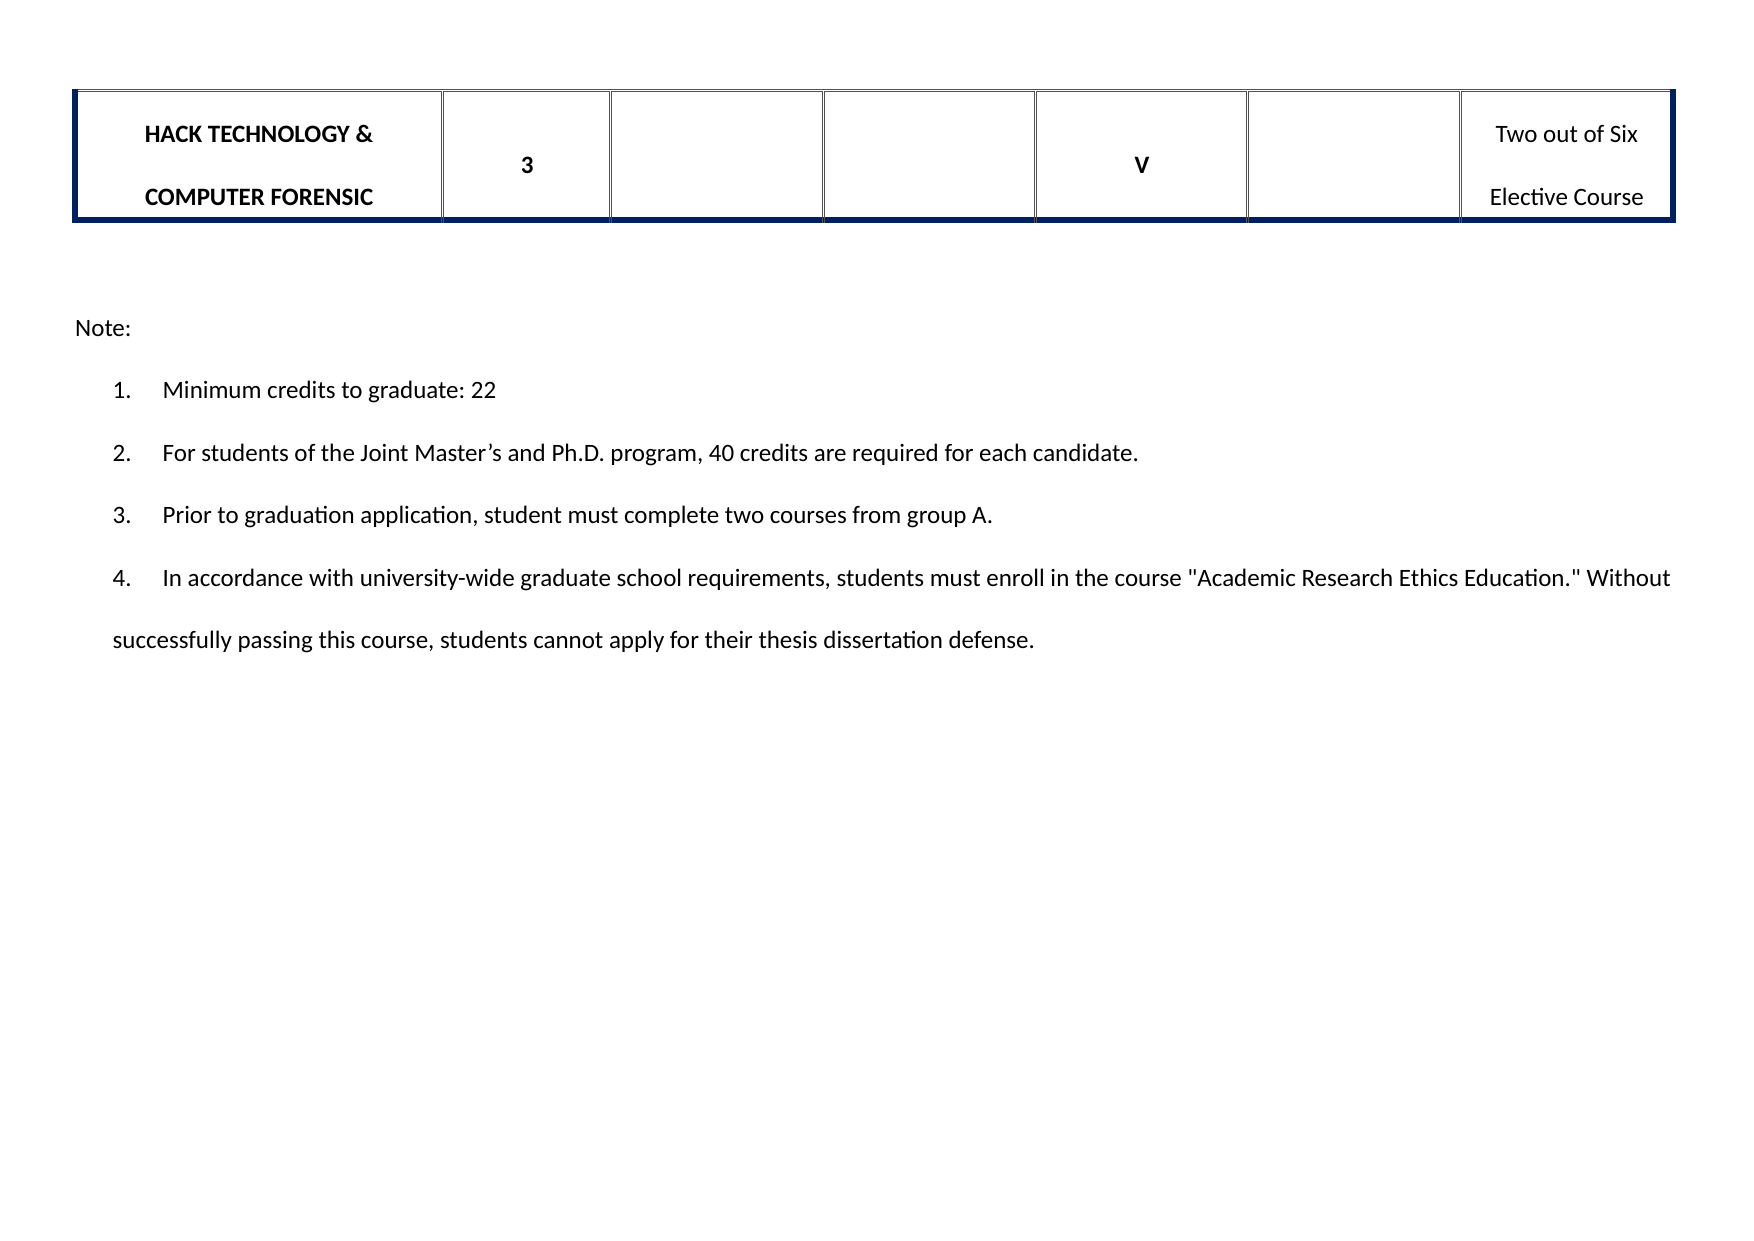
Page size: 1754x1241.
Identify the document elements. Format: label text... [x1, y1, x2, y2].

list In accordance with university-wide graduate school requirements, students must enroll in the course "Academic Research Ethics Education." Without successfully passing this course, students cannot apply for their thesis dissertation defense. [112, 536, 1679, 661]
table_cell 3 [444, 92, 609, 217]
table_cell [1249, 92, 1459, 217]
text Note: [75, 286, 1679, 348]
table_cell V [1037, 92, 1246, 217]
table_cell HACK TECHNOLOGY & COMPUTER FORENSIC [78, 92, 441, 217]
table_cell [612, 92, 822, 217]
list Minimum credits to graduate: 22 [112, 348, 1679, 411]
table_cell [825, 92, 1034, 217]
table_cell Two out of Six Elective Course [1462, 92, 1670, 217]
list Prior to graduation application, student must complete two courses from group A. [112, 473, 1679, 536]
list For students of the Joint Master’s and Ph.D. program, 40 credits are required for each candidate. [112, 411, 1679, 473]
